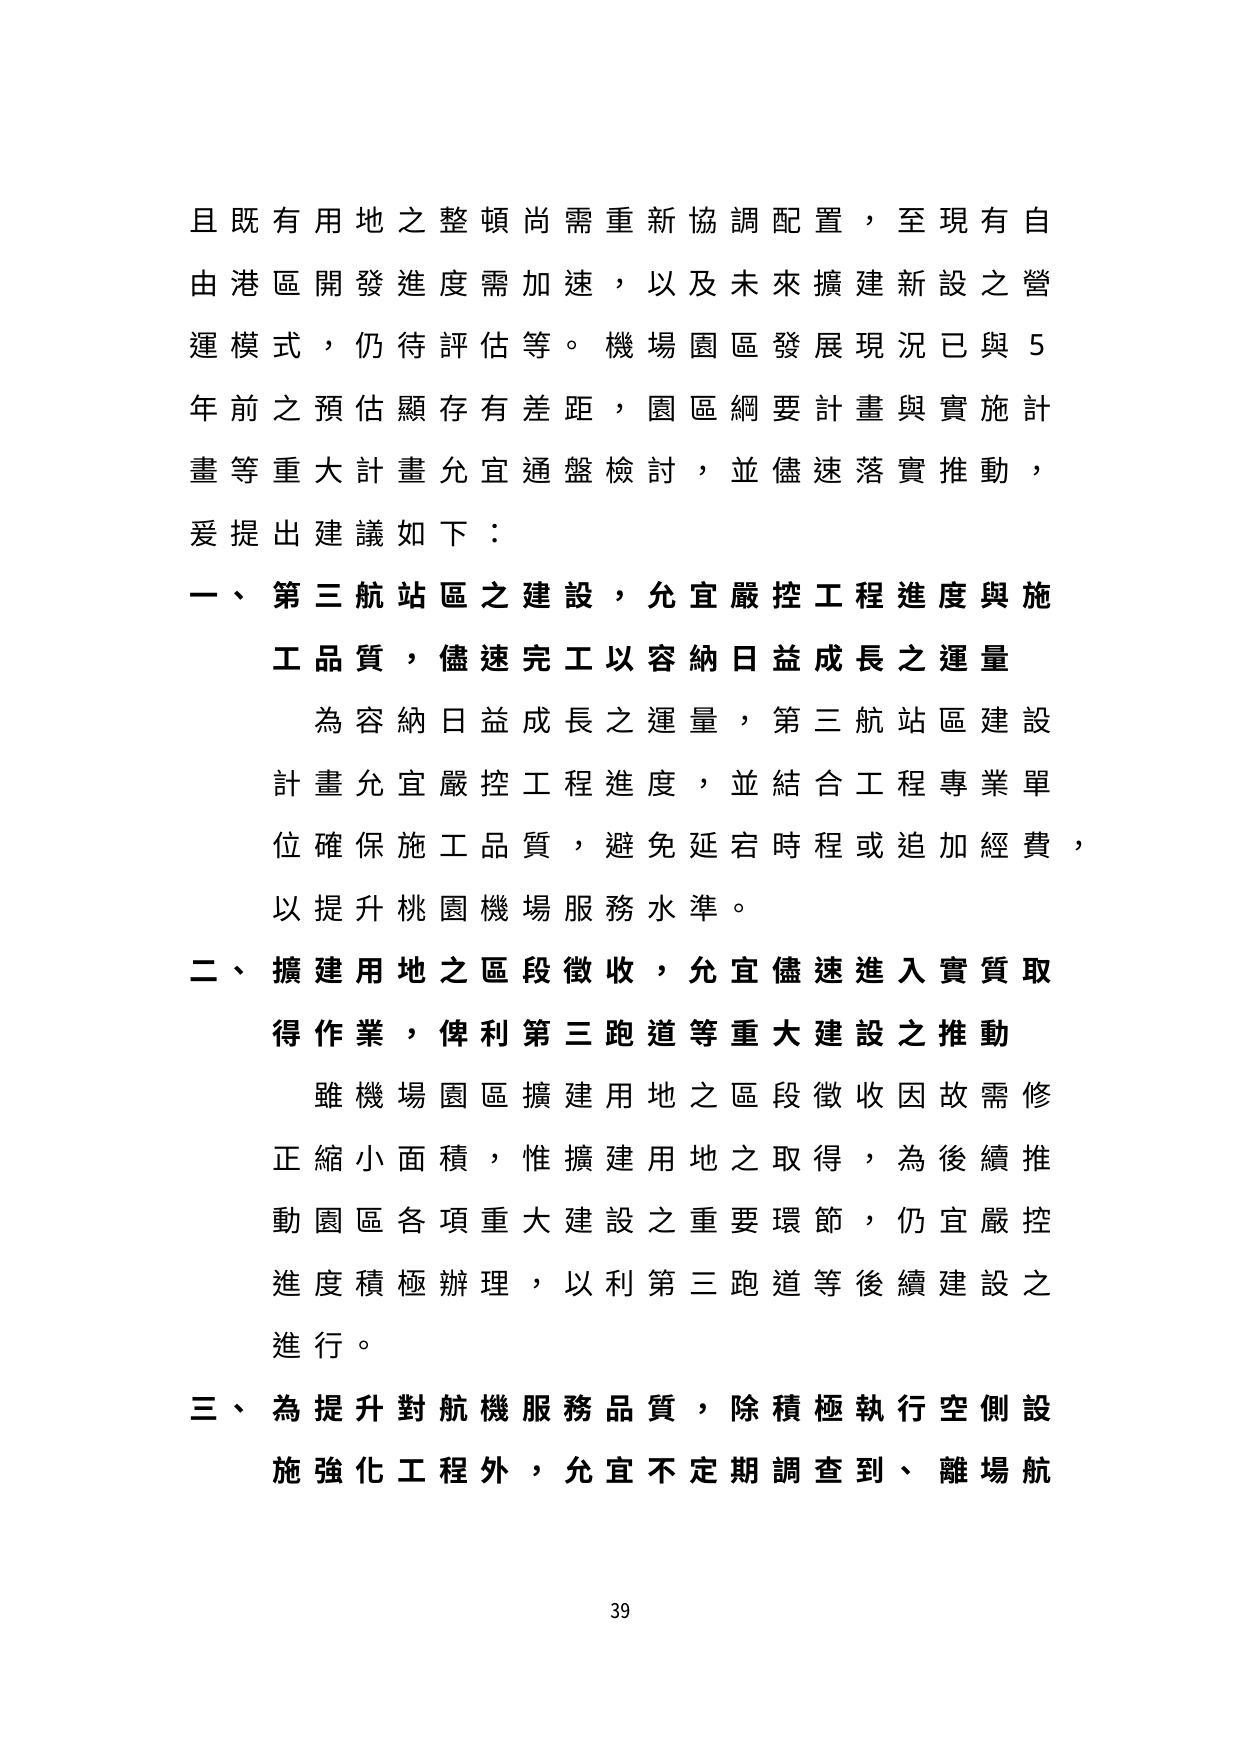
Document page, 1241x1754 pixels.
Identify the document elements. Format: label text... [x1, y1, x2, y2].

text 園區實施計畫依據園區綱要計畫與園區特定區計畫，擘畫機場園區至119年度將完成之重大建設，並研提5年內應辦事項與建議開發期程；惟園區實施計畫核定5年來，不僅第三航站區之主體航廈似將延後完工，而擴建用地之徵收仍未實質進展，另滑行道品質之改善亦攸關飛航安全，且既有用地之整頓尚需重新協調配置，至現有自由港區開發進度需加速，以及未來擴建新設之營運模式，仍待評估等。機場園區發展現況已與5年前之預估顯存有差距，園區綱要計畫與實施計畫等重大計畫允宜通盤檢討，並儘速落實推動，爰提出建議如下： [183, 177, 1058, 552]
text 二、擴建用地之區段徵收，允宜儘速進入實質取得作業，俾利第三跑道等重大建設之推動 [183, 927, 1058, 1052]
text 為容納日益成長之運量，第三航站區建設計畫允宜嚴控工程進度，並結合工程專業單位確保施工品質，避免延宕時程或追加經費，以提升桃園機場服務水準。 [242, 677, 1058, 927]
text 一、第三航站區之建設，允宜嚴控工程進度與施工品質，儘速完工以容納日益成長之運量 [183, 552, 1058, 677]
text 雖機場園區擴建用地之區段徵收因故需修正縮小面積，惟擴建用地之取得，為後續推動園區各項重大建設之重要環節，仍宜嚴控進度積極辦理，以利第三跑道等後續建設之進行。 [242, 1052, 1058, 1365]
text 三、為提升對航機服務品質，除積極執行空側設施強化工程外，允宜不定期調查到、離場航 [183, 1365, 1058, 1490]
